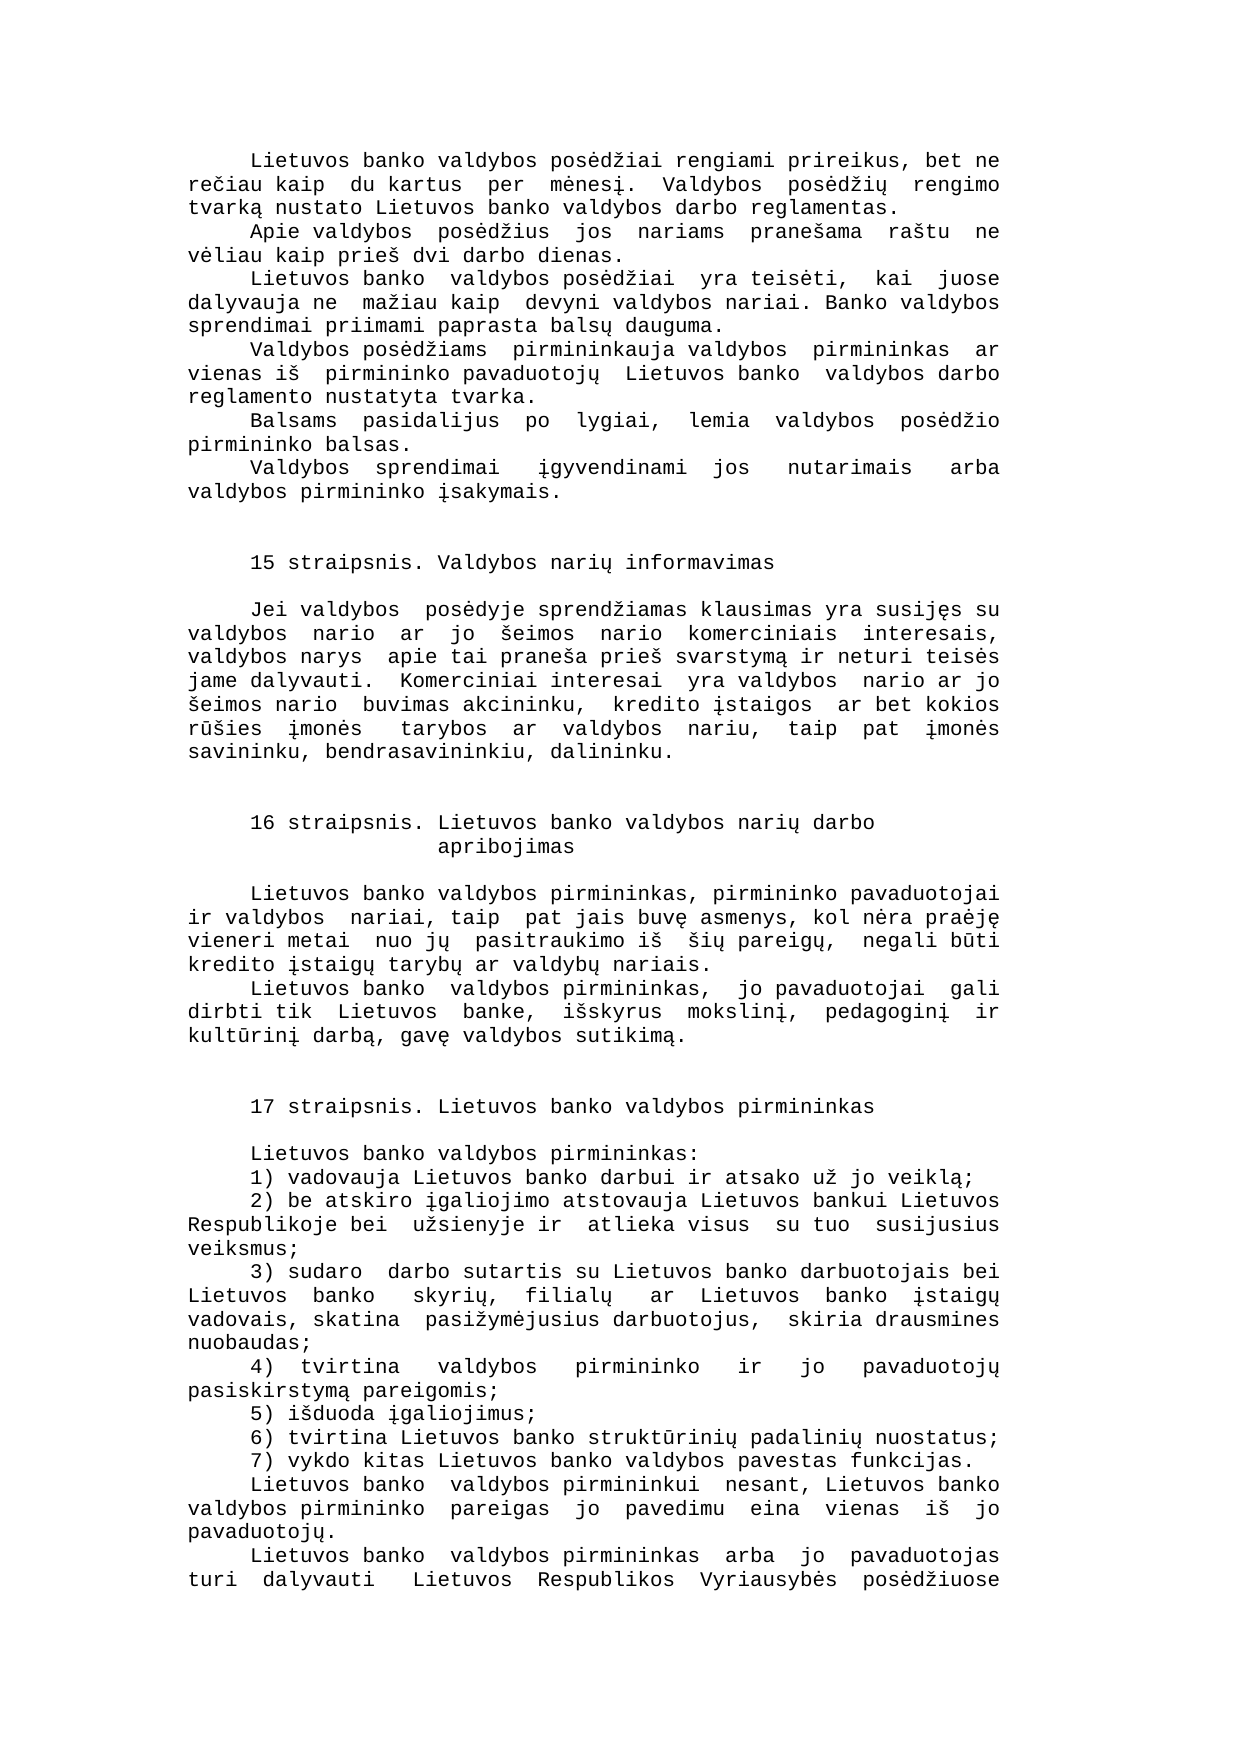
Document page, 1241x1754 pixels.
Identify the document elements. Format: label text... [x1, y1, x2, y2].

text Valdybos posėdžiams pirmininkauja valdybos pirmininkas ar [187, 339, 1053, 363]
text pasiskirstymą pareigomis; [187, 1379, 1053, 1403]
text savininku, bendrasavininkiu, dalininku. [187, 741, 1053, 765]
text Lietuvos banko valdybos pirmininkas arba jo pavaduotojas [187, 1545, 1053, 1569]
text vadovais, skatina pasižymėjusius darbuotojus, skiria drausmines [187, 1309, 1053, 1332]
text vienas iš pirmininko pavaduotojų Lietuvos banko valdybos darbo [187, 363, 1053, 386]
text ir valdybos nariai, taip pat jais buvę asmenys, kol nėra praėję [187, 907, 1053, 930]
text valdybos pirmininko įsakymais. [187, 481, 1053, 505]
text Lietuvos banko valdybos pirmininkas, pirmininko pavaduotojai [187, 883, 1053, 907]
text Balsams pasidalijus po lygiai, lemia valdybos posėdžio [187, 410, 1053, 434]
text 17 straipsnis. Lietuvos banko valdybos pirmininkas [187, 1096, 1053, 1119]
text dalyvauja ne mažiau kaip devyni valdybos nariai. Banko valdybos [187, 292, 1053, 316]
text 16 straipsnis. Lietuvos banko valdybos narių darbo [187, 812, 1053, 836]
text apribojimas [187, 836, 1053, 859]
text Respublikoje bei užsienyje ir atlieka visus su tuo susijusius [187, 1214, 1053, 1238]
text rečiau kaip du kartus per mėnesį. Valdybos posėdžių rengimo [187, 174, 1053, 197]
text 5) išduoda įgaliojimus; [187, 1403, 1053, 1427]
text 7) vykdo kitas Lietuvos banko valdybos pavestas funkcijas. [187, 1451, 1053, 1474]
text kredito įstaigų tarybų ar valdybų nariais. [187, 954, 1053, 978]
text 4) tvirtina valdybos pirmininko ir jo pavaduotojų [187, 1356, 1053, 1379]
text pirmininko balsas. [187, 434, 1053, 457]
text sprendimai priimami paprasta balsų dauguma. [187, 316, 1053, 339]
text 2) be atskiro įgaliojimo atstovauja Lietuvos bankui Lietuvos [187, 1190, 1053, 1214]
text kultūrinį darbą, gavę valdybos sutikimą. [187, 1025, 1053, 1048]
text pavaduotojų. [187, 1521, 1053, 1545]
text Lietuvos banko valdybos pirmininkas, jo pavaduotojai gali [187, 978, 1053, 1001]
text rūšies įmonės tarybos ar valdybos nariu, taip pat įmonės [187, 717, 1053, 741]
text Lietuvos banko skyrių, filialų ar Lietuvos banko įstaigų [187, 1285, 1053, 1309]
text nuobaudas; [187, 1332, 1053, 1356]
text veiksmus; [187, 1238, 1053, 1261]
text jame dalyvauti. Komerciniai interesai yra valdybos nario ar jo [187, 670, 1053, 694]
text Lietuvos banko valdybos posėdžiai yra teisėti, kai juose [187, 268, 1053, 292]
text valdybos nario ar jo šeimos nario komerciniais interesais, [187, 623, 1053, 647]
text 3) sudaro darbo sutartis su Lietuvos banko darbuotojais bei [187, 1261, 1053, 1285]
text dirbti tik Lietuvos banke, išskyrus mokslinį, pedagoginį ir [187, 1001, 1053, 1025]
text šeimos nario buvimas akcininku, kredito įstaigos ar bet kokios [187, 694, 1053, 717]
text Lietuvos banko valdybos posėdžiai rengiami prireikus, bet ne [187, 150, 1053, 174]
text reglamento nustatyta tvarka. [187, 386, 1053, 410]
text turi dalyvauti Lietuvos Respublikos Vyriausybės posėdžiuose [187, 1569, 1053, 1592]
text Lietuvos banko valdybos pirmininkas: [187, 1143, 1053, 1167]
text vieneri metai nuo jų pasitraukimo iš šių pareigų, negali būti [187, 930, 1053, 954]
text Lietuvos banko valdybos pirmininkui nesant, Lietuvos banko [187, 1474, 1053, 1498]
text Valdybos sprendimai įgyvendinami jos nutarimais arba [187, 457, 1053, 481]
text 1) vadovauja Lietuvos banko darbui ir atsako už jo veiklą; [187, 1167, 1053, 1190]
text Jei valdybos posėdyje sprendžiamas klausimas yra susijęs su [187, 599, 1053, 623]
text tvarką nustato Lietuvos banko valdybos darbo reglamentas. [187, 197, 1053, 221]
text 6) tvirtina Lietuvos banko struktūrinių padalinių nuostatus; [187, 1427, 1053, 1451]
text 15 straipsnis. Valdybos narių informavimas [187, 552, 1053, 576]
text valdybos narys apie tai praneša prieš svarstymą ir neturi teisės [187, 647, 1053, 670]
text vėliau kaip prieš dvi darbo dienas. [187, 244, 1053, 268]
text Apie valdybos posėdžius jos nariams pranešama raštu ne [187, 221, 1053, 244]
text valdybos pirmininko pareigas jo pavedimu eina vienas iš jo [187, 1498, 1053, 1521]
